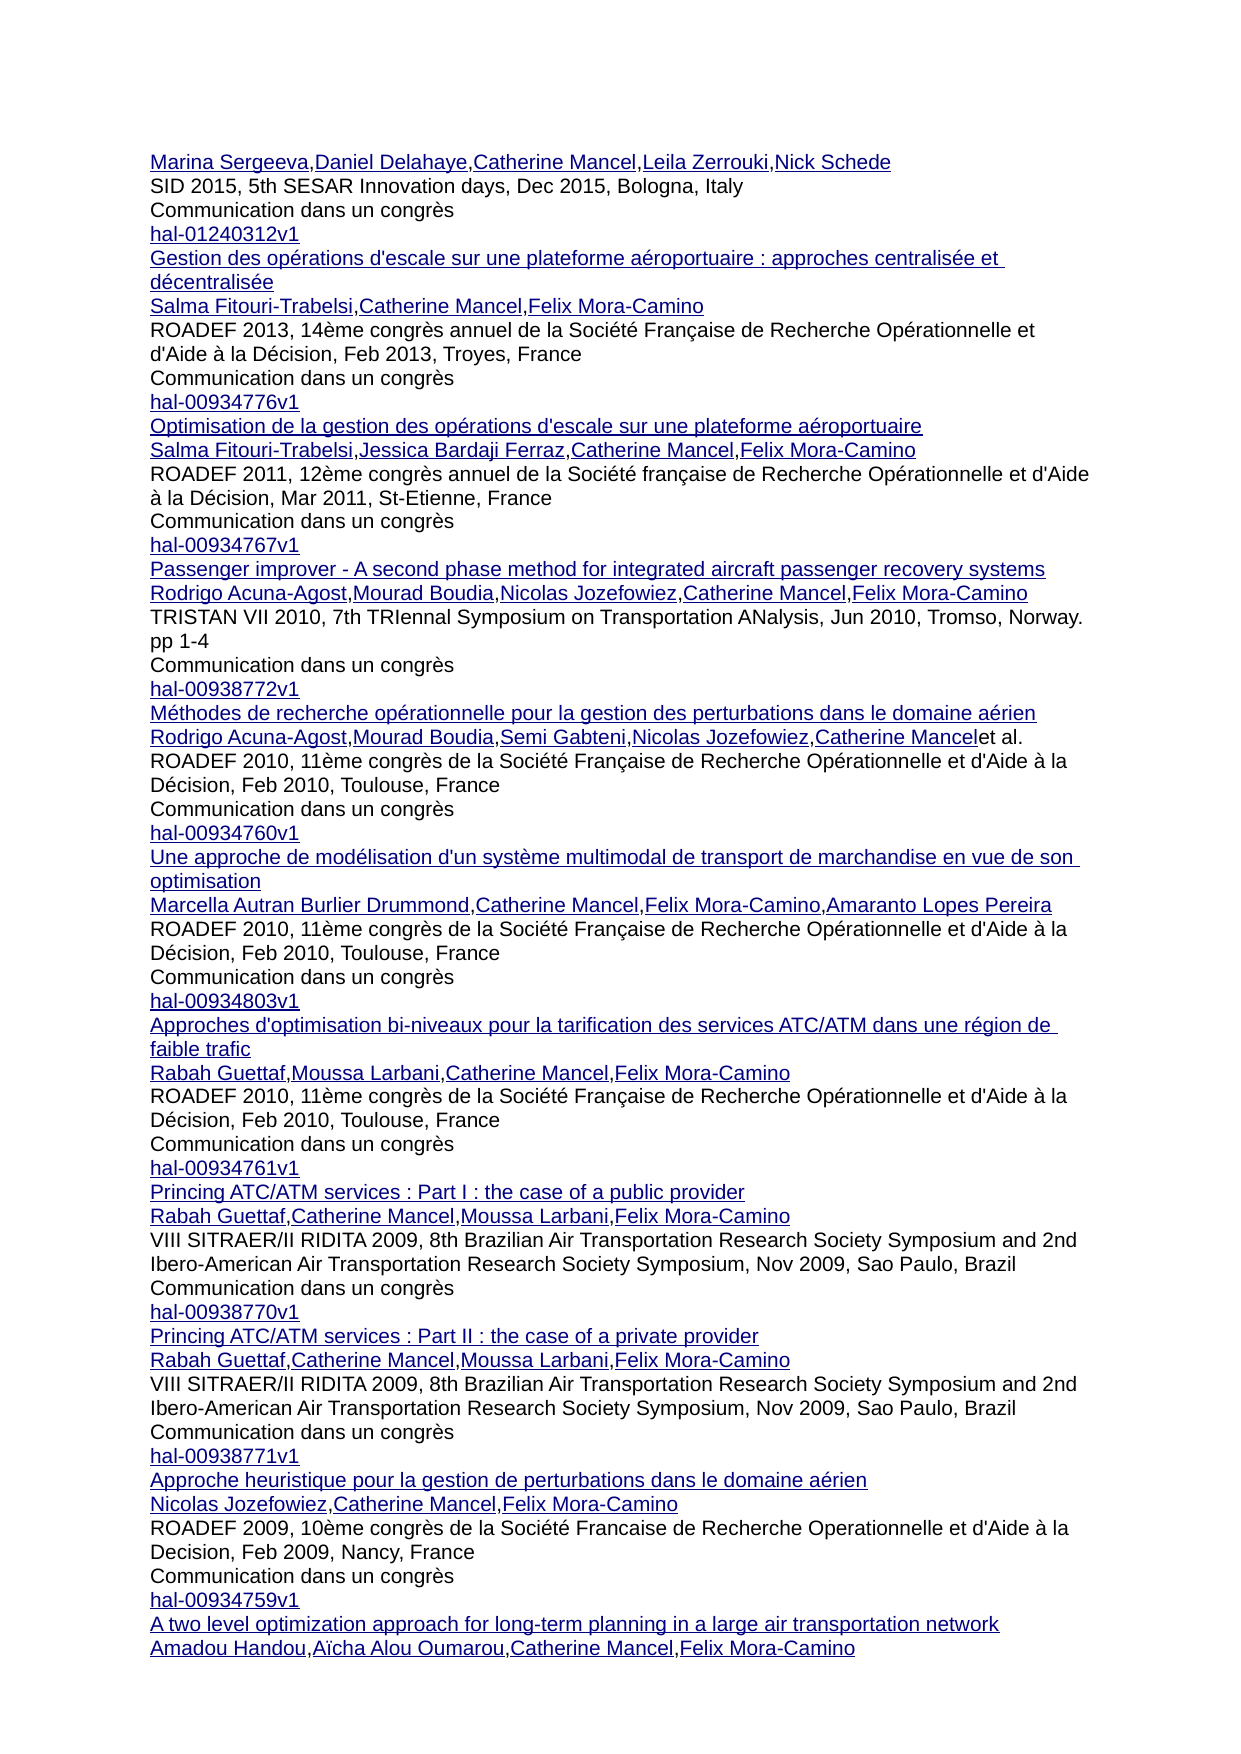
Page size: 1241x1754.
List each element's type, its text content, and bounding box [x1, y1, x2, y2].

table_cell Princing ATC/ATM services : Part I : the case of a public provider Rabah Guettaf,Catherine Mancel,Moussa Larbani,Felix Mora-Camino VIII SITRAER/II RIDITA 2009, 8th Brazilian Air Transportation Research Society Symposium and 2nd Ibero-American Air Transportation Research Society Symposium, Nov 2009, Sao Paulo, Brazil Communication dans un congrès hal-00938770v1 [150, 1180, 1090, 1324]
table_cell Approche heuristique pour la gestion de perturbations dans le domaine aérien Nicolas Jozefowiez,Catherine Mancel,Felix Mora-Camino ROADEF 2009, 10ème congrès de la Société Francaise de Recherche Operationnelle et d'Aide à la Decision, Feb 2009, Nancy, France Communication dans un congrès hal-00934759v1 [150, 1468, 1090, 1611]
table_cell Marina Sergeeva,Daniel Delahaye,Catherine Mancel,Leila Zerrouki,Nick Schede SID 2015, 5th SESAR Innovation days, Dec 2015, Bologna, Italy Communication dans un congrès hal-01240312v1 [150, 150, 1090, 246]
table_cell Approches d'optimisation bi-niveaux pour la tarification des services ATC/ATM dans une région de faible trafic Rabah Guettaf,Moussa Larbani,Catherine Mancel,Felix Mora-Camino ROADEF 2010, 11ème congrès de la Société Française de Recherche Opérationnelle et d'Aide à la Décision, Feb 2010, Toulouse, France Communication dans un congrès hal-00934761v1 [150, 1013, 1090, 1180]
table_cell Gestion des opérations d'escale sur une plateforme aéroportuaire : approches centralisée et décentralisée Salma Fitouri-Trabelsi,Catherine Mancel,Felix Mora-Camino ROADEF 2013, 14ème congrès annuel de la Société Française de Recherche Opérationnelle et d'Aide à la Décision, Feb 2013, Troyes, France Communication dans un congrès hal-00934776v1 [150, 246, 1090, 413]
table_cell Optimisation de la gestion des opérations d'escale sur une plateforme aéroportuaire Salma Fitouri-Trabelsi,Jessica Bardaji Ferraz,Catherine Mancel,Felix Mora-Camino ROADEF 2011, 12ème congrès annuel de la Société française de Recherche Opérationnelle et d'Aide à la Décision, Mar 2011, St-Etienne, France Communication dans un congrès hal-00934767v1 [150, 414, 1090, 557]
table_cell Passenger improver - A second phase method for integrated aircraft passenger recovery systems Rodrigo Acuna-Agost,Mourad Boudia,Nicolas Jozefowiez,Catherine Mancel,Felix Mora-Camino TRISTAN VII 2010, 7th TRIennal Symposium on Transportation ANalysis, Jun 2010, Tromso, Norway. pp 1-4 Communication dans un congrès hal-00938772v1 [150, 557, 1090, 701]
table_cell Méthodes de recherche opérationnelle pour la gestion des perturbations dans le domaine aérien Rodrigo Acuna-Agost,Mourad Boudia,Semi Gabteni,Nicolas Jozefowiez,Catherine Mancelet al. ROADEF 2010, 11ème congrès de la Société Française de Recherche Opérationnelle et d'Aide à la Décision, Feb 2010, Toulouse, France Communication dans un congrès hal-00934760v1 [150, 701, 1090, 845]
table_cell Une approche de modélisation d'un système multimodal de transport de marchandise en vue de son optimisation Marcella Autran Burlier Drummond,Catherine Mancel,Felix Mora-Camino,Amaranto Lopes Pereira ROADEF 2010, 11ème congrès de la Société Française de Recherche Opérationnelle et d'Aide à la Décision, Feb 2010, Toulouse, France Communication dans un congrès hal-00934803v1 [150, 845, 1090, 1012]
table_cell Princing ATC/ATM services : Part II : the case of a private provider Rabah Guettaf,Catherine Mancel,Moussa Larbani,Felix Mora-Camino VIII SITRAER/II RIDITA 2009, 8th Brazilian Air Transportation Research Society Symposium and 2nd Ibero-American Air Transportation Research Society Symposium, Nov 2009, Sao Paulo, Brazil Communication dans un congrès hal-00938771v1 [150, 1324, 1090, 1468]
table_cell A two level optimization approach for long-term planning in a large air transportation network Amadou Handou,Aïcha Alou Oumarou,Catherine Mancel,Felix Mora-Camino [150, 1611, 1090, 1659]
